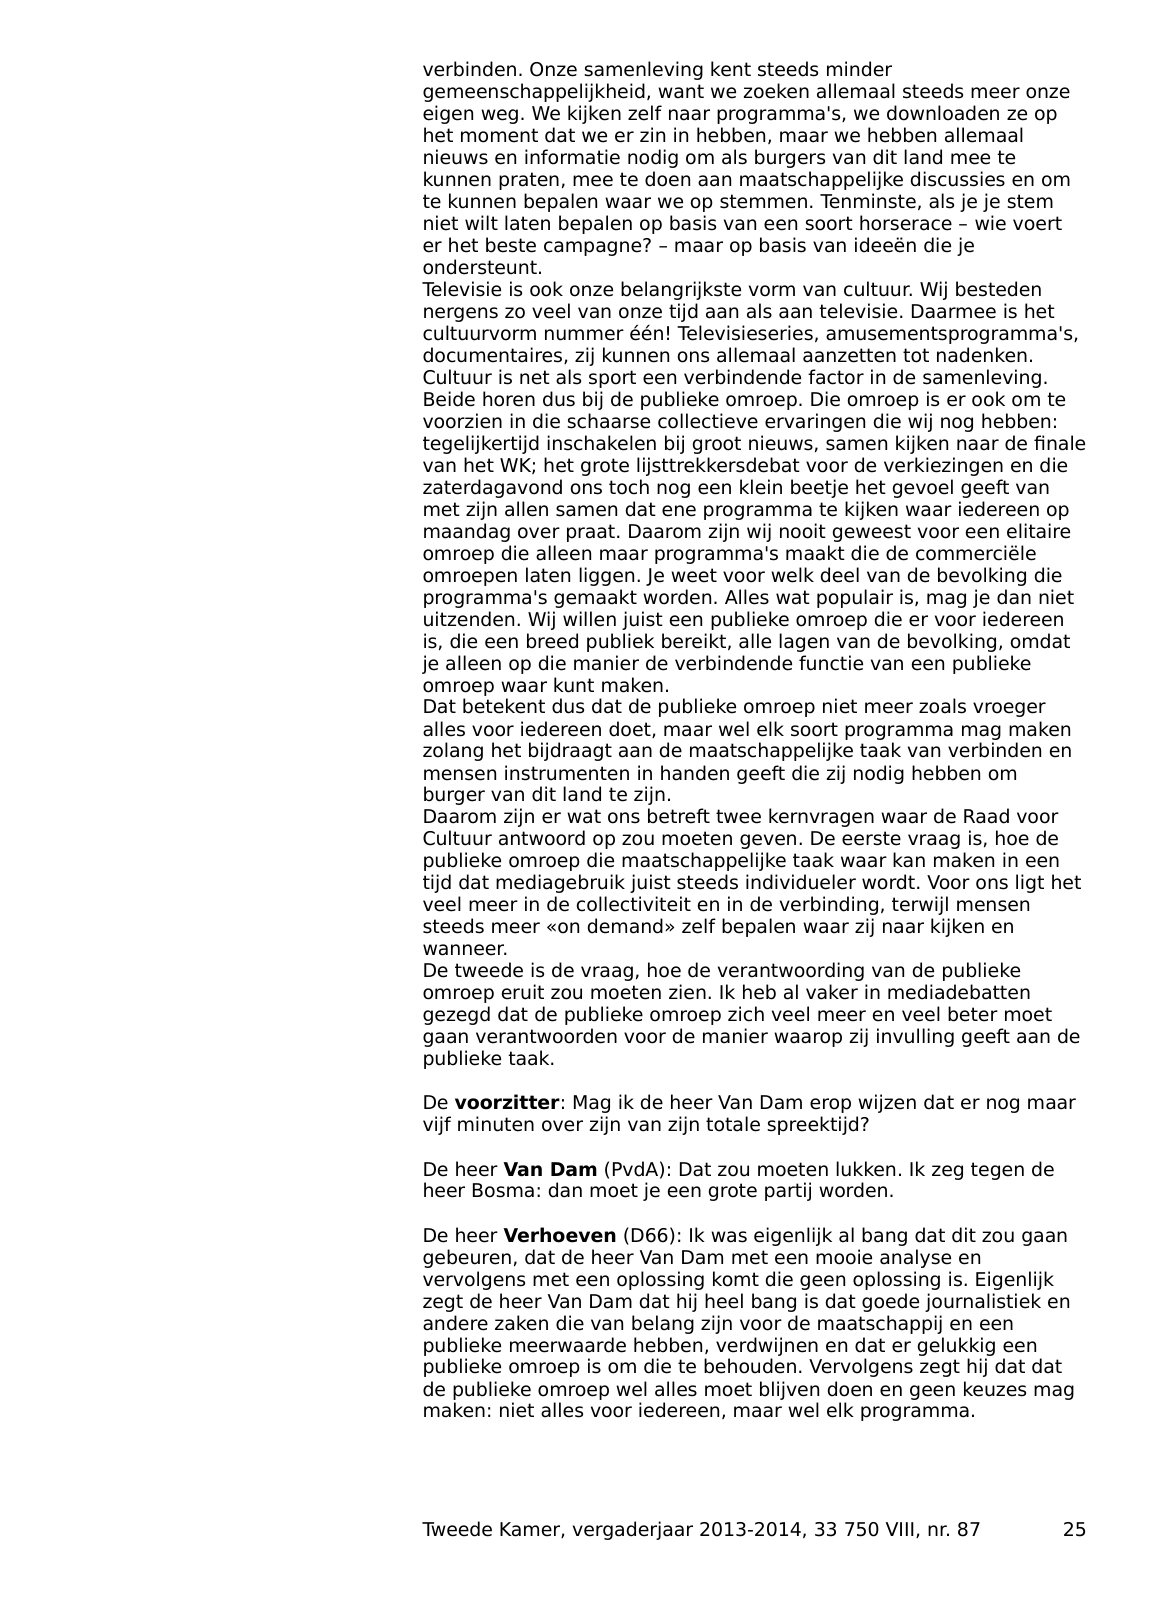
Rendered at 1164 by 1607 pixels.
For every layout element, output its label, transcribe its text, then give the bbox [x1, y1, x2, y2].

text Televisie is ook onze belangrijkste vorm van cultuur. Wij besteden nergens zo veel van onze tijd aan als aan televisie. Daarmee is het cultuurvorm nummer één! Televisieseries, amusementsprogramma's, documentaires, zij kunnen ons allemaal aanzetten tot nadenken. Cultuur is net als sport een verbindende factor in de samenleving. Beide horen dus bij de publieke omroep. Die omroep is er ook om te voorzien in die schaarse collectieve ervaringen die wij nog hebben: tegelijkertijd inschakelen bij groot nieuws, samen kijken naar de finale van het WK; het grote lijsttrekkersdebat voor de verkiezingen en die zaterdagavond ons toch nog een klein beetje het gevoel geeft van met zijn allen samen dat ene programma te kijken waar iedereen op maandag over praat. Daarom zijn wij nooit geweest voor een elitaire omroep die alleen maar programma's maakt die de commerciële omroepen laten liggen. Je weet voor welk deel van de bevolking die programma's gemaakt worden. Alles wat populair is, mag je dan niet uitzenden. Wij willen juist een publieke omroep die er voor iedereen is, die een breed publiek bereikt, alle lagen van de bevolking, omdat je alleen op die manier de verbindende functie van een publieke omroep waar kunt maken. [422, 279, 1087, 696]
text De tweede is de vraag, hoe de verantwoording van de publieke omroep eruit zou moeten zien. Ik heb al vaker in mediadebatten gezegd dat de publieke omroep zich veel meer en veel beter moet gaan verantwoorden voor de manier waarop zij invulling geeft aan de publieke taak. [422, 960, 1087, 1070]
text De heer Verhoeven (D66): Ik was eigenlijk al bang dat dit zou gaan gebeuren, dat de heer Van Dam met een mooie analyse en vervolgens met een oplossing komt die geen oplossing is. Eigenlijk zegt de heer Van Dam dat hij heel bang is dat goede journalistiek en andere zaken die van belang zijn voor de maatschappij en een publieke meerwaarde hebben, verdwijnen en dat er gelukkig een publieke omroep is om die te behouden. Vervolgens zegt hij dat dat de publieke omroep wel alles moet blijven doen en geen keuzes mag maken: niet alles voor iedereen, maar wel elk programma. [422, 1224, 1087, 1422]
text Dat betekent dus dat de publieke omroep niet meer zoals vroeger alles voor iedereen doet, maar wel elk soort programma mag maken zolang het bijdraagt aan de maatschappelijke taak van verbinden en mensen instrumenten in handen geeft die zij nodig hebben om burger van dit land te zijn. [422, 696, 1087, 806]
text Daarom zijn er wat ons betreft twee kernvragen waar de Raad voor Cultuur antwoord op zou moeten geven. De eerste vraag is, hoe de publieke omroep die maatschappelijke taak waar kan maken in een tijd dat mediagebruik juist steeds individueler wordt. Voor ons ligt het veel meer in de collectiviteit en in de verbinding, terwijl mensen steeds meer «on demand» zelf bepalen waar zij naar kijken en wanneer. [422, 806, 1087, 960]
text De heer Van Dam (PvdA): Dat zou moeten lukken. Ik zeg tegen de heer Bosma: dan moet je een grote partij worden. [422, 1158, 1087, 1202]
text verbinden. Onze samenleving kent steeds minder gemeenschappelijkheid, want we zoeken allemaal steeds meer onze eigen weg. We kijken zelf naar programma's, we downloaden ze op het moment dat we er zin in hebben, maar we hebben allemaal nieuws en informatie nodig om als burgers van dit land mee te kunnen praten, mee te doen aan maatschappelijke discussies en om te kunnen bepalen waar we op stemmen. Tenminste, als je je stem niet wilt laten bepalen op basis van een soort horserace – wie voert er het beste campagne? – maar op basis van ideeën die je ondersteunt. [422, 59, 1087, 279]
text De voorzitter: Mag ik de heer Van Dam erop wijzen dat er nog maar vijf minuten over zijn van zijn totale spreektijd? [422, 1092, 1087, 1136]
